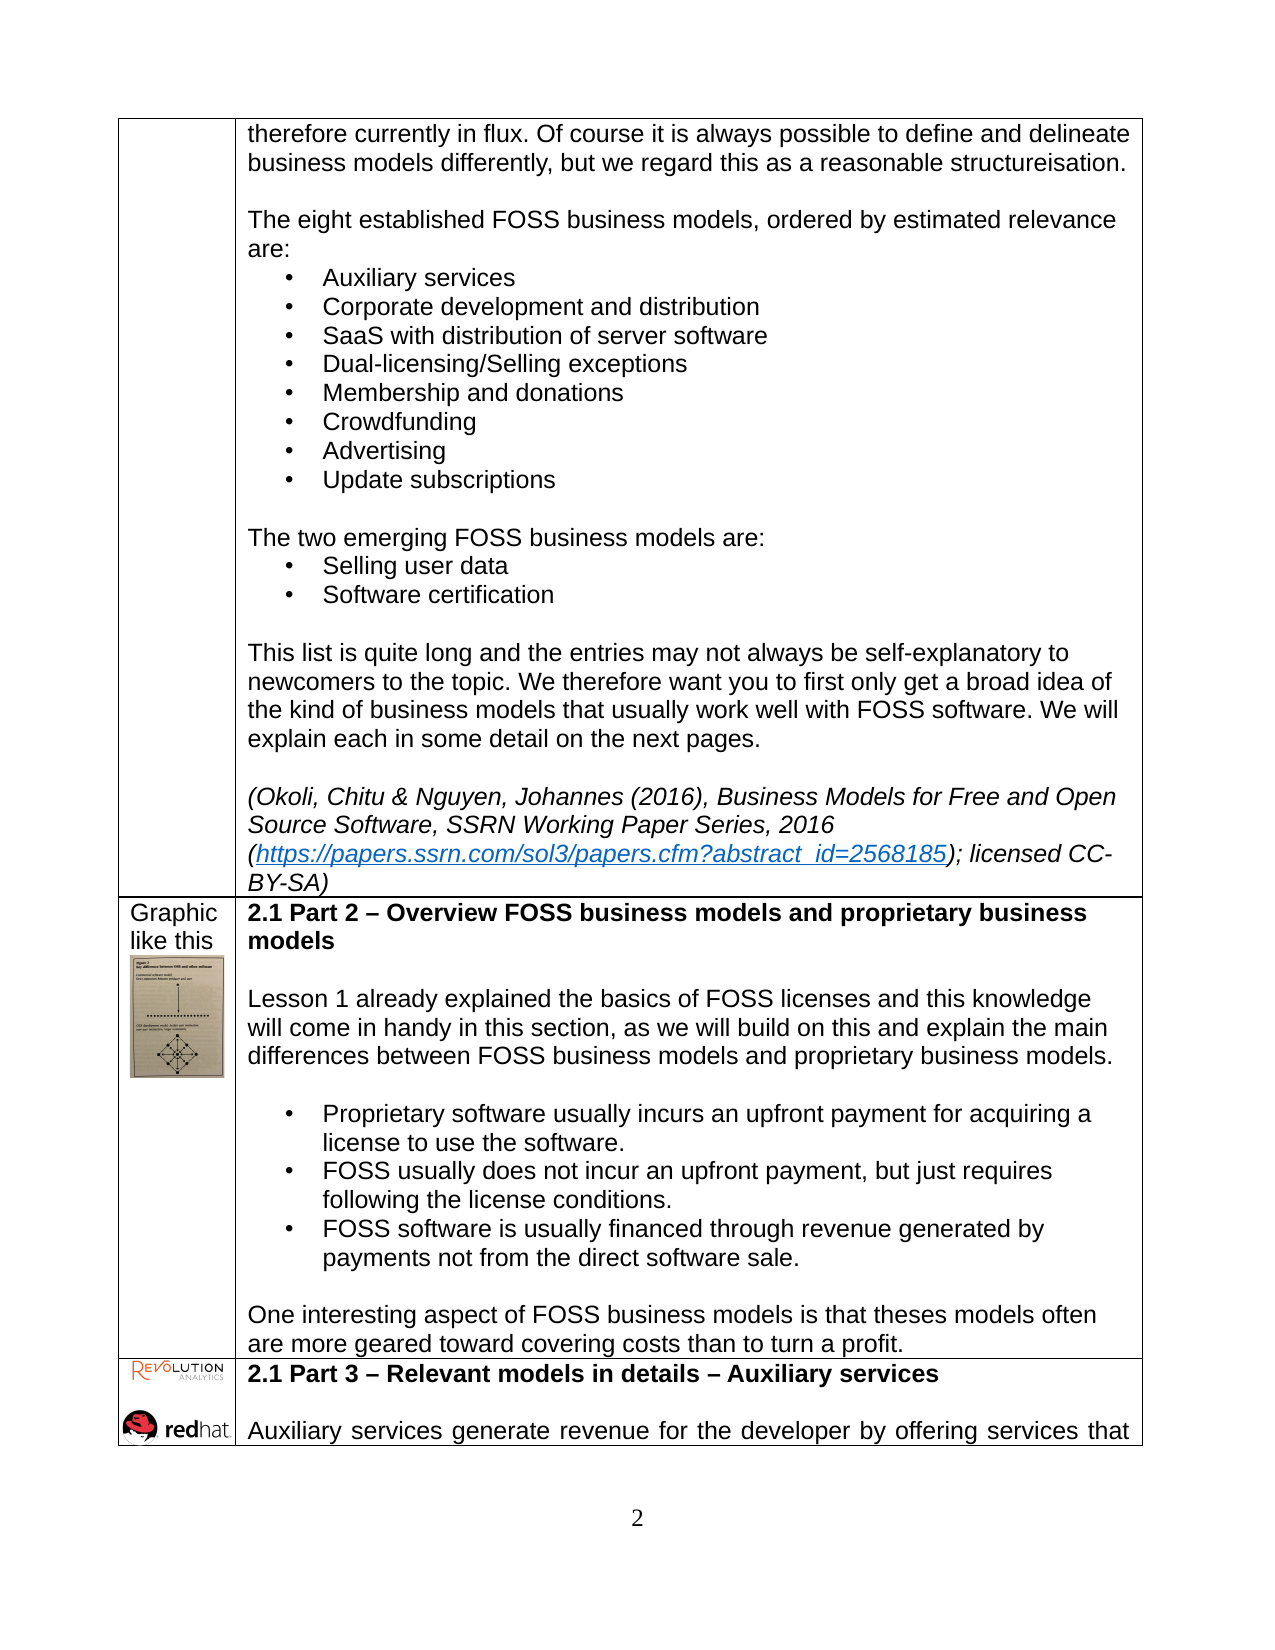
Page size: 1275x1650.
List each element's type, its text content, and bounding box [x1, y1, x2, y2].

picture [129, 955, 225, 1078]
table_cell [119, 1359, 235, 1445]
table_cell therefore currently in flux. Of course it is always possible to define and delineate business models differently, but we regard this as a reasonable structureisation. The eight established FOSS business models, ordered by estimated relevance are: Auxiliary services Corporate development and distribution SaaS with distribution of server software Dual-licensing/Selling exceptions Membership and donations Crowdfunding Advertising Update subscriptions The two emerging FOSS business models are: Selling user data Software certification This list is quite long and the entries may not always be self-explanatory to newcomers to the topic. We therefore want you to first only get a broad idea of the kind of business models that usually work well with FOSS software. We will explain each in some detail on the next pages. (Okoli, Chitu & Nguyen, Johannes (2016), Business Models for Free and Open Source Software, SSRN Working Paper Series, 2016 (https://papers.ssrn.com/sol3/papers.cfm?abstract_id=2568185); licensed CC-BY-SA) [236, 119, 1142, 896]
table_cell Graphic like this [119, 898, 235, 1358]
table_cell 2.1 Part 3 – Relevant models in details – Auxiliary services Auxiliary services generate revenue for the developer by offering services that [236, 1359, 1142, 1445]
table_cell [119, 119, 235, 896]
table_cell 2.1 Part 2 – Overview FOSS business models and proprietary business models Lesson 1 already explained the basics of FOSS licenses and this knowledge will come in handy in this section, as we will build on this and explain the main differences between FOSS business models and proprietary business models. Proprietary software usually incurs an upfront payment for acquiring a license to use the software. FOSS usually does not incur an upfront payment, but just requires following the license conditions. FOSS software is usually financed through revenue generated by payments not from the direct software sale. One interesting aspect of FOSS business models is that theses models often are more geared toward covering costs than to turn a profit. [236, 898, 1142, 1358]
picture [129, 1358, 225, 1382]
picture [122, 1410, 232, 1446]
